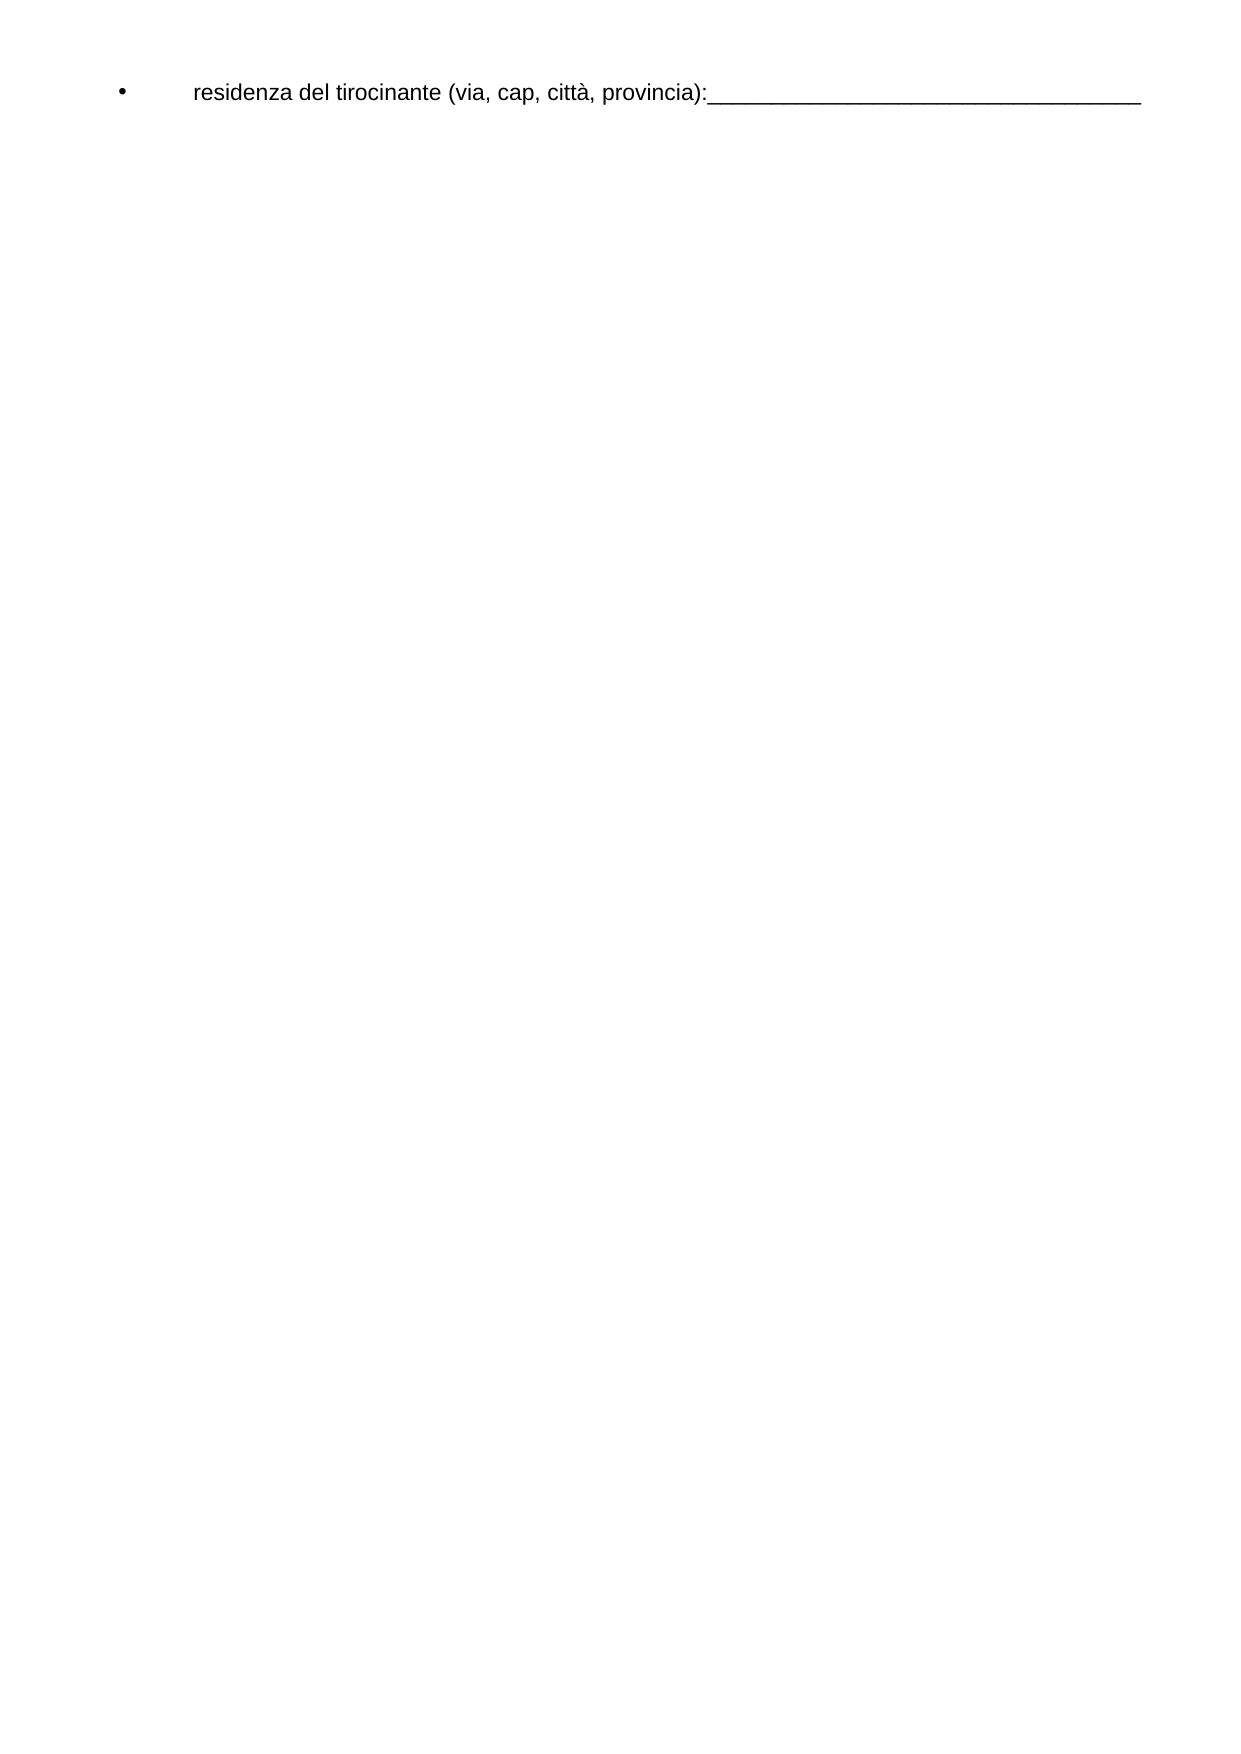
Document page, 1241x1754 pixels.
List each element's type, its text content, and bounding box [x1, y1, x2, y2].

list residenza del tirocinante (via, cap, città, provincia):__________________________________ [118, 79, 1152, 106]
